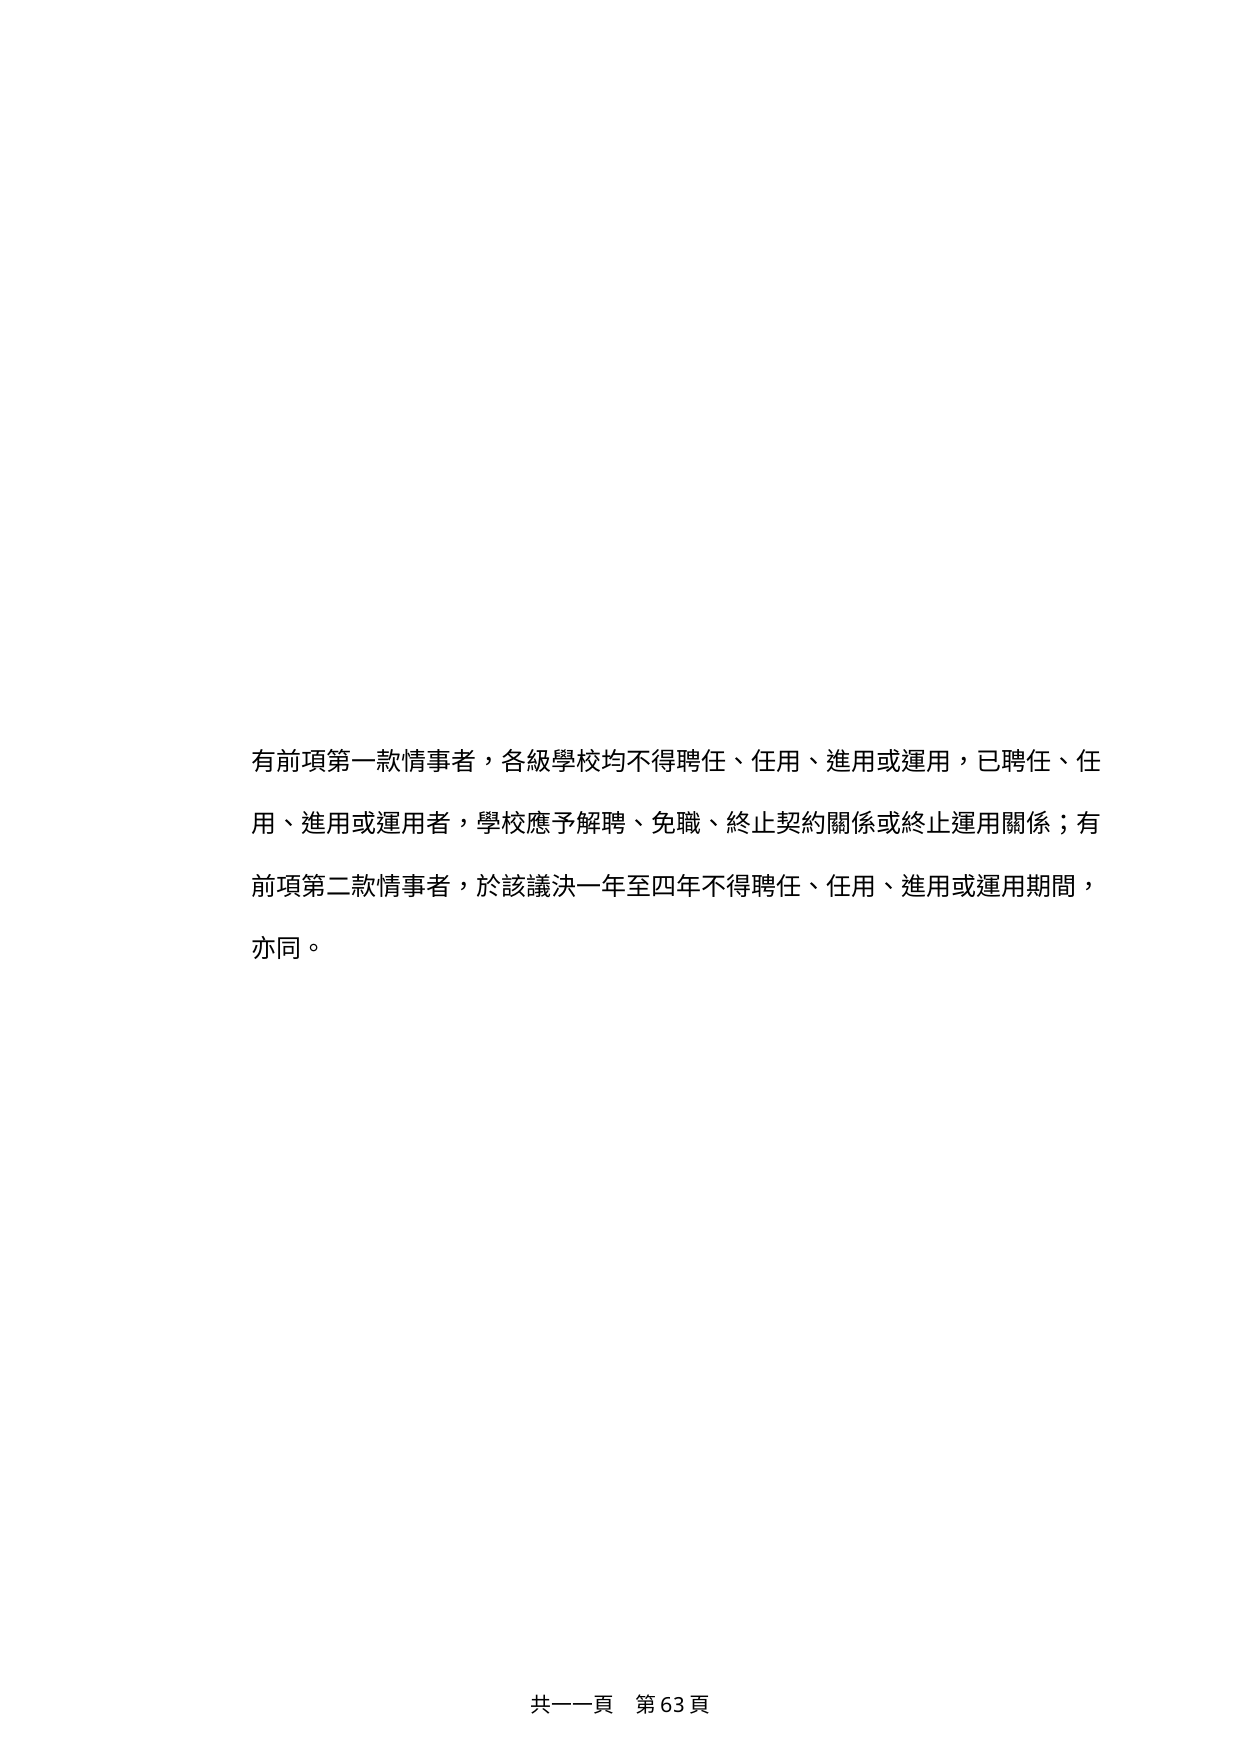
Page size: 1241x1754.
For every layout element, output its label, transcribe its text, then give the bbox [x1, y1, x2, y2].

text 有前項第一款情事者，各級學校均不得聘任、任用、進用或運用，已聘任、任用、進用或運用者，學校應予解聘、免職、終止契約關係或終止運用關係；有前項第二款情事者，於該議決一年至四年不得聘任、任用、進用或運用期間，亦同。 [251, 717, 1122, 967]
